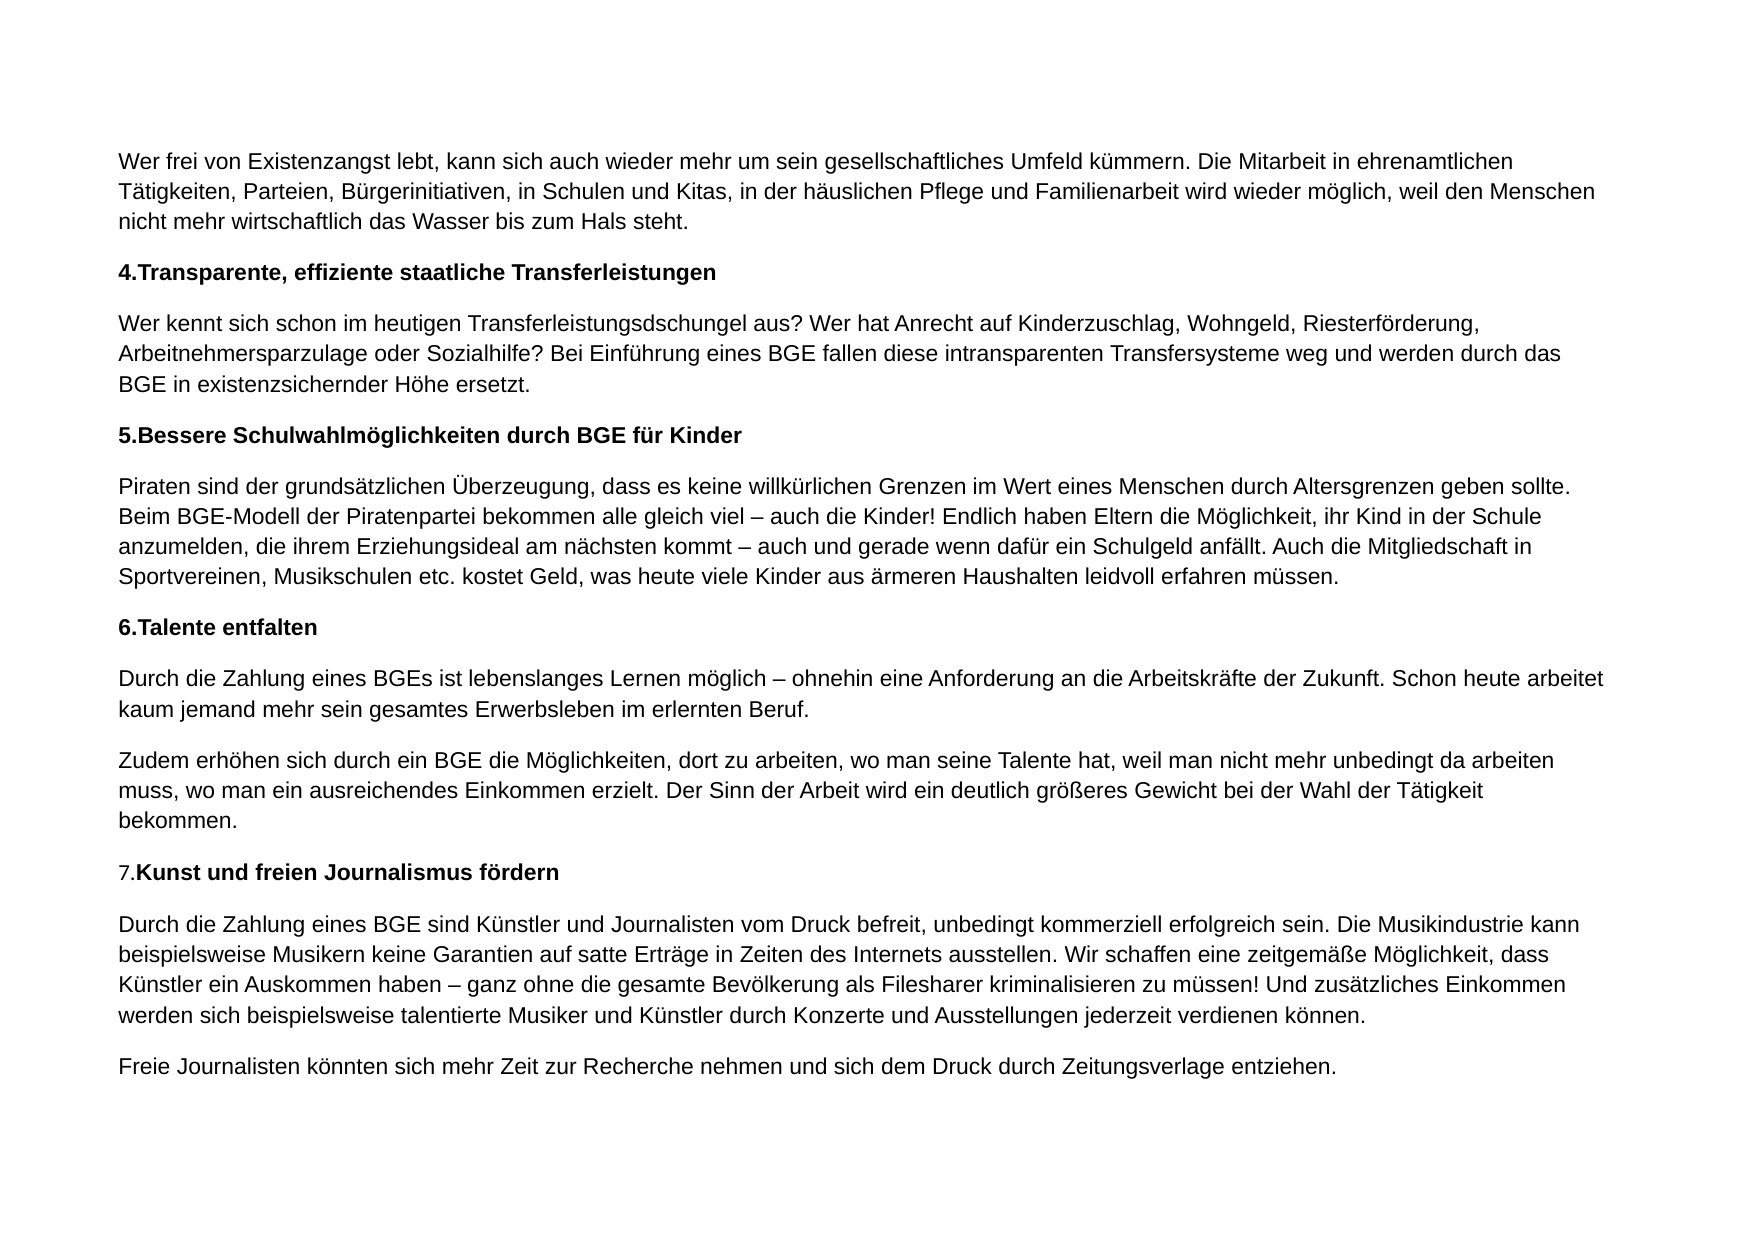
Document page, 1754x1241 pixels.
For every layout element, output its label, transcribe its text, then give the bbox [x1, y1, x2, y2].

list Wer kennt sich schon im heutigen Transferleistungsdschungel aus? Wer hat Anrecht auf Kinderzuschlag, Wohngeld, Riesterförderung, Arbeitnehmersparzulage oder Sozialhilfe? Bei Einführung eines BGE fallen diese intransparenten Transfersysteme weg und werden durch das BGE in existenzsichernder Höhe ersetzt. [118, 310, 1606, 397]
list Transparente, effiziente staatliche Transferleistungen [118, 259, 1606, 285]
list Wer frei von Existenzangst lebt, kann sich auch wieder mehr um sein gesellschaftliches Umfeld kümmern. Die Mitarbeit in ehrenamtlichen Tätigkeiten, Parteien, Bürgerinitiativen, in Schulen und Kitas, in der häuslichen Pflege und Familienarbeit wird wieder möglich, weil den Menschen nicht mehr wirtschaftlich das Wasser bis zum Hals steht. [118, 148, 1606, 234]
list Zudem erhöhen sich durch ein BGE die Möglichkeiten, dort zu arbeiten, wo man seine Talente hat, weil man nicht mehr unbedingt da arbeiten muss, wo man ein ausreichendes Einkommen erzielt. Der Sinn der Arbeit wird ein deutlich größeres Gewicht bei der Wahl der Tätigkeit bekommen. [118, 747, 1606, 833]
list Durch die Zahlung eines BGEs ist lebenslanges Lernen möglich – ohnehin eine Anforderung an die Arbeitskräfte der Zukunft. Schon heute arbeitet kaum jemand mehr sein gesamtes Erwerbsleben im erlernten Beruf. [118, 665, 1606, 722]
list Talente entfalten [118, 614, 1606, 641]
list Kunst und freien Journalismus fördern [118, 858, 1606, 886]
list Bessere Schulwahlmöglichkeiten durch BGE für Kinder [118, 422, 1606, 448]
list Durch die Zahlung eines BGE sind Künstler und Journalisten vom Druck befreit, unbedingt kommerziell erfolgreich sein. Die Musikindustrie kann beispielsweise Musikern keine Garantien auf satte Erträge in Zeiten des Internets ausstellen. Wir schaffen eine zeitgemäße Möglichkeit, dass Künstler ein Auskommen haben – ganz ohne die gesamte Bevölkerung als Filesharer kriminalisieren zu müssen! Und zusätzliches Einkommen werden sich beispielsweise talentierte Musiker und Künstler durch Konzerte und Ausstellungen jederzeit verdienen können. [118, 911, 1606, 1028]
list Freie Journalisten könnten sich mehr Zeit zur Recherche nehmen und sich dem Druck durch Zeitungsverlage entziehen. [118, 1053, 1606, 1079]
list Piraten sind der grundsätzlichen Überzeugung, dass es keine willkürlichen Grenzen im Wert eines Menschen durch Altersgrenzen geben sollte. Beim BGE-Modell der Piratenpartei bekommen alle gleich viel – auch die Kinder! Endlich haben Eltern die Möglichkeit, ihr Kind in der Schule anzumelden, die ihrem Erziehungsideal am nächsten kommt – auch und gerade wenn dafür ein Schulgeld anfällt. Auch die Mitgliedschaft in Sportvereinen, Musikschulen etc. kostet Geld, was heute viele Kinder aus ärmeren Haushalten leidvoll erfahren müssen. [118, 473, 1606, 589]
